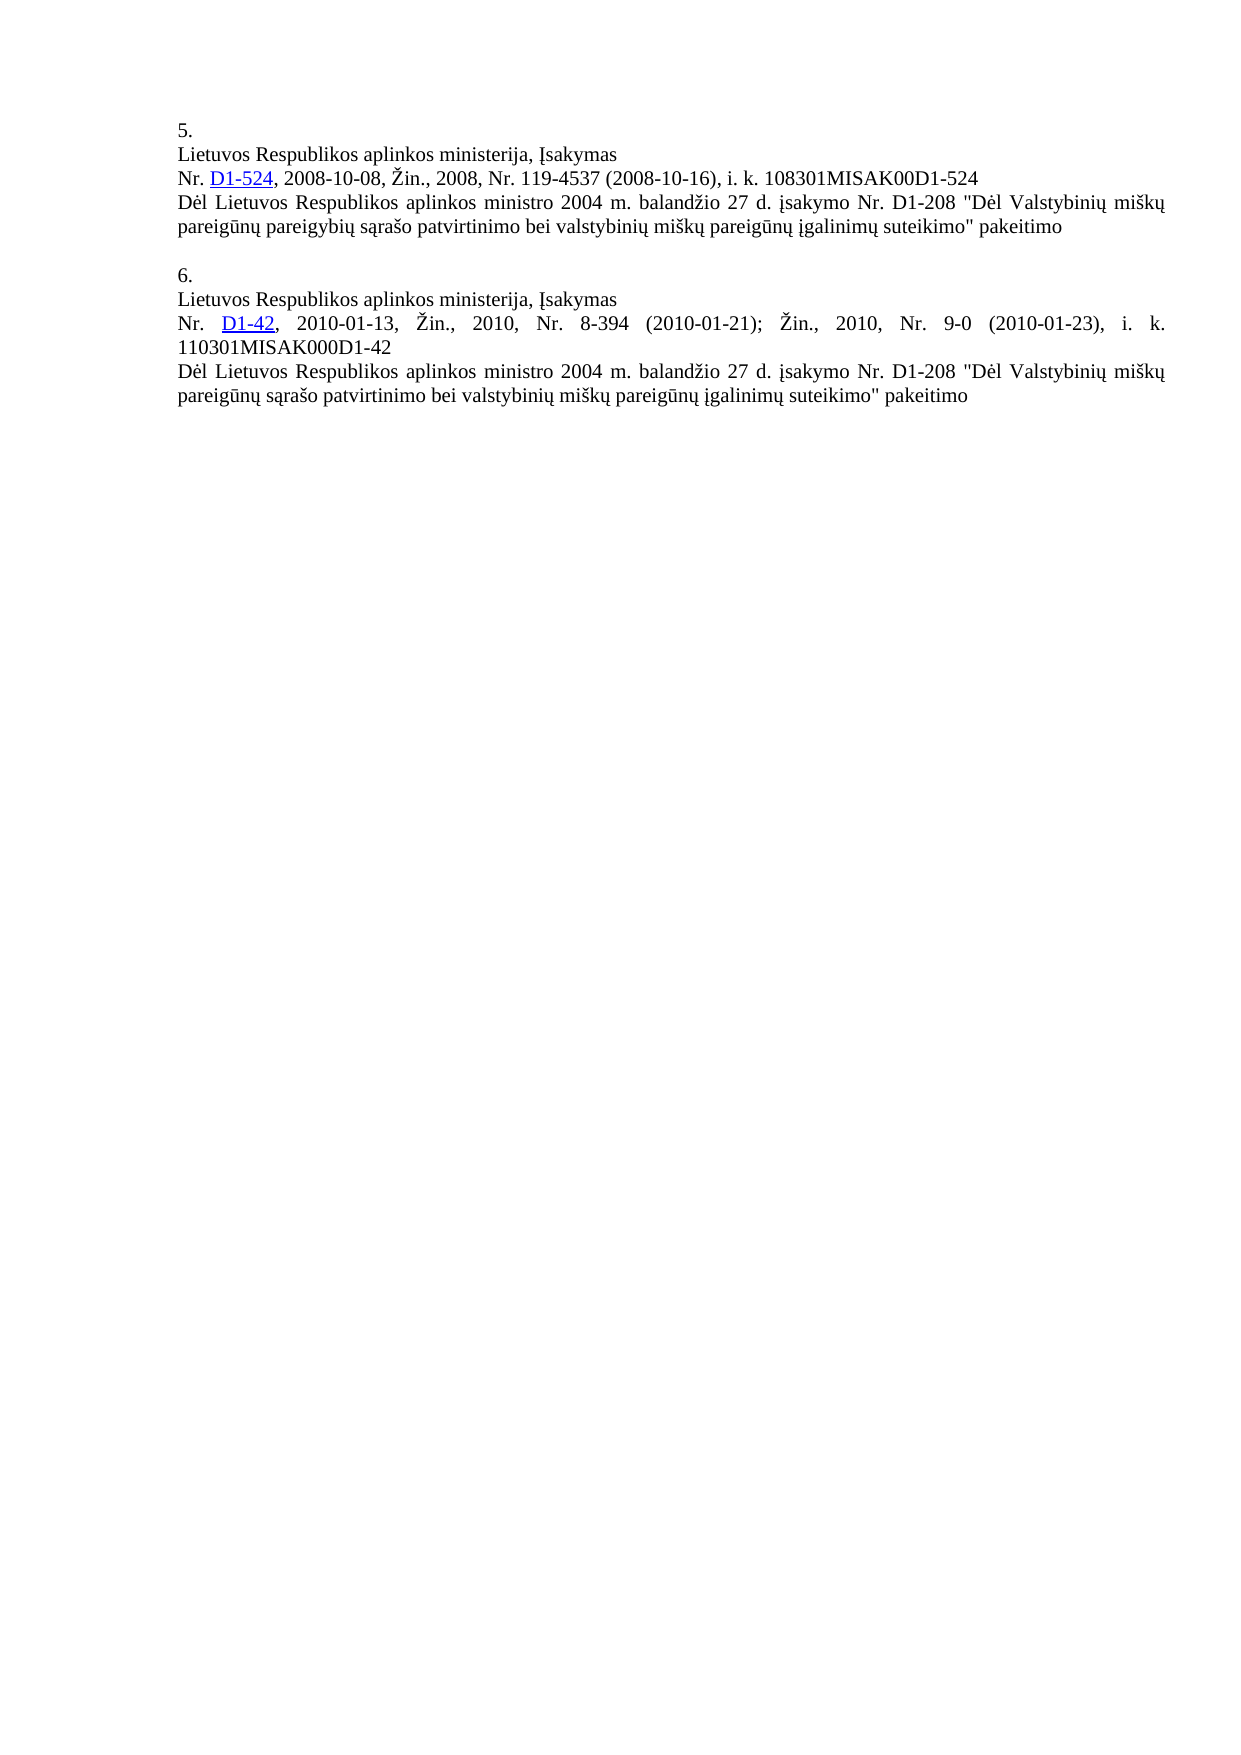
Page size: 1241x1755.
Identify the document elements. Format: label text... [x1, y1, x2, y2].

text Nr. D1-524, 2008-10-08, Žin., 2008, Nr. 119-4537 (2008-10-16), i. k. 108301MISAK00D1-524 [177, 166, 1166, 190]
text Dėl Lietuvos Respublikos aplinkos ministro 2004 m. balandžio 27 d. įsakymo Nr. D1-208 "Dėl Valstybinių miškų pareigūnų sąrašo patvirtinimo bei valstybinių miškų pareigūnų įgalinimų suteikimo" pakeitimo [177, 359, 1166, 407]
text 6. [177, 262, 1166, 287]
text Dėl Lietuvos Respublikos aplinkos ministro 2004 m. balandžio 27 d. įsakymo Nr. D1-208 "Dėl Valstybinių miškų pareigūnų pareigybių sąrašo patvirtinimo bei valstybinių miškų pareigūnų įgalinimų suteikimo" pakeitimo [177, 190, 1166, 238]
text 5. [177, 118, 1166, 142]
text Nr. D1-42, 2010-01-13, Žin., 2010, Nr. 8-394 (2010-01-21); Žin., 2010, Nr. 9-0 (2010-01-23), i. k. 110301MISAK000D1-42 [177, 311, 1166, 359]
text Lietuvos Respublikos aplinkos ministerija, Įsakymas [177, 142, 1166, 166]
text Lietuvos Respublikos aplinkos ministerija, Įsakymas [177, 287, 1166, 311]
